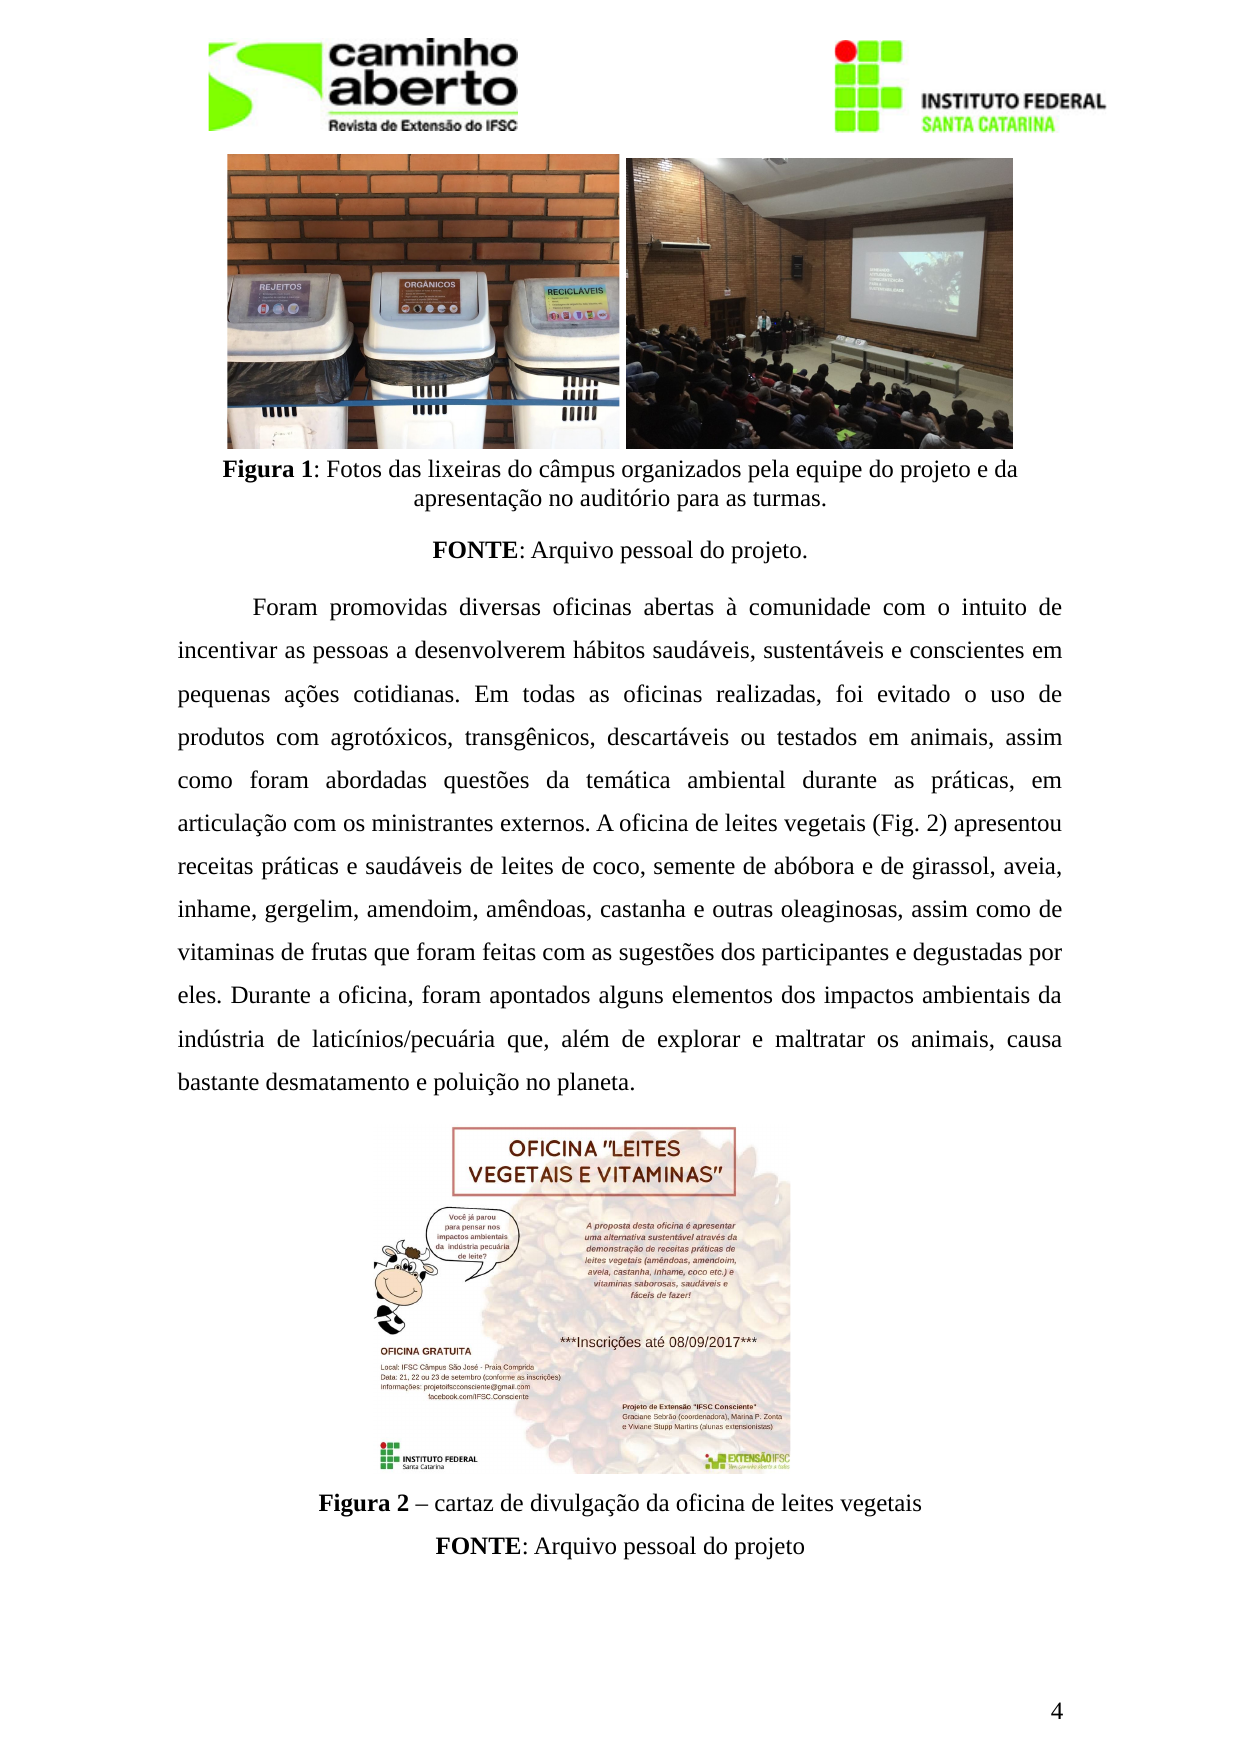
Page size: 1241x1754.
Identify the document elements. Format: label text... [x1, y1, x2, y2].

picture [208, 38, 518, 131]
text Foram promovidas diversas oficinas abertas à comunidade com o intuito de incentivar as pessoas a desenvolverem hábitos saudáveis, sustentáveis e conscientes em pequenas ações cotidianas. Em todas as oficinas realizadas, foi evitado o uso de produtos com agrotóxicos, transgênicos, descartáveis ou testados em animais, assim como foram abordadas questões da temática ambiental durante as práticas, em articulação com os ministrantes externos. A oficina de leites vegetais (Fig. 2) apresentou receitas práticas e saudáveis de leites de coco, semente de abóbora e de girassol, aveia, inhame, gergelim, amendoim, amêndoas, castanha e outras oleaginosas, assim como de vitaminas de frutas que foram feitas com as sugestões dos participantes e degustadas por eles. Durante a oficina, foram apontados alguns elementos dos impactos ambientais da indústria de laticínios/pecuária que, além de explorar e maltratar os animais, causa bastante desmatamento e poluição no planeta. [177, 592, 1063, 1096]
picture [227, 154, 620, 449]
text Figura 1: Fotos das lixeiras do câmpus organizados pela equipe do projeto e da apresentação no auditório para as turmas. [177, 454, 1063, 512]
text FONTE: Arquivo pessoal do projeto. [177, 535, 1063, 564]
picture [373, 1124, 791, 1474]
text Figura 2 – cartaz de divulgação da oficina de leites vegetais [177, 1110, 1063, 1517]
picture [834, 40, 1107, 133]
text FONTE: Arquivo pessoal do projeto [177, 1531, 1063, 1560]
picture [626, 158, 1013, 449]
